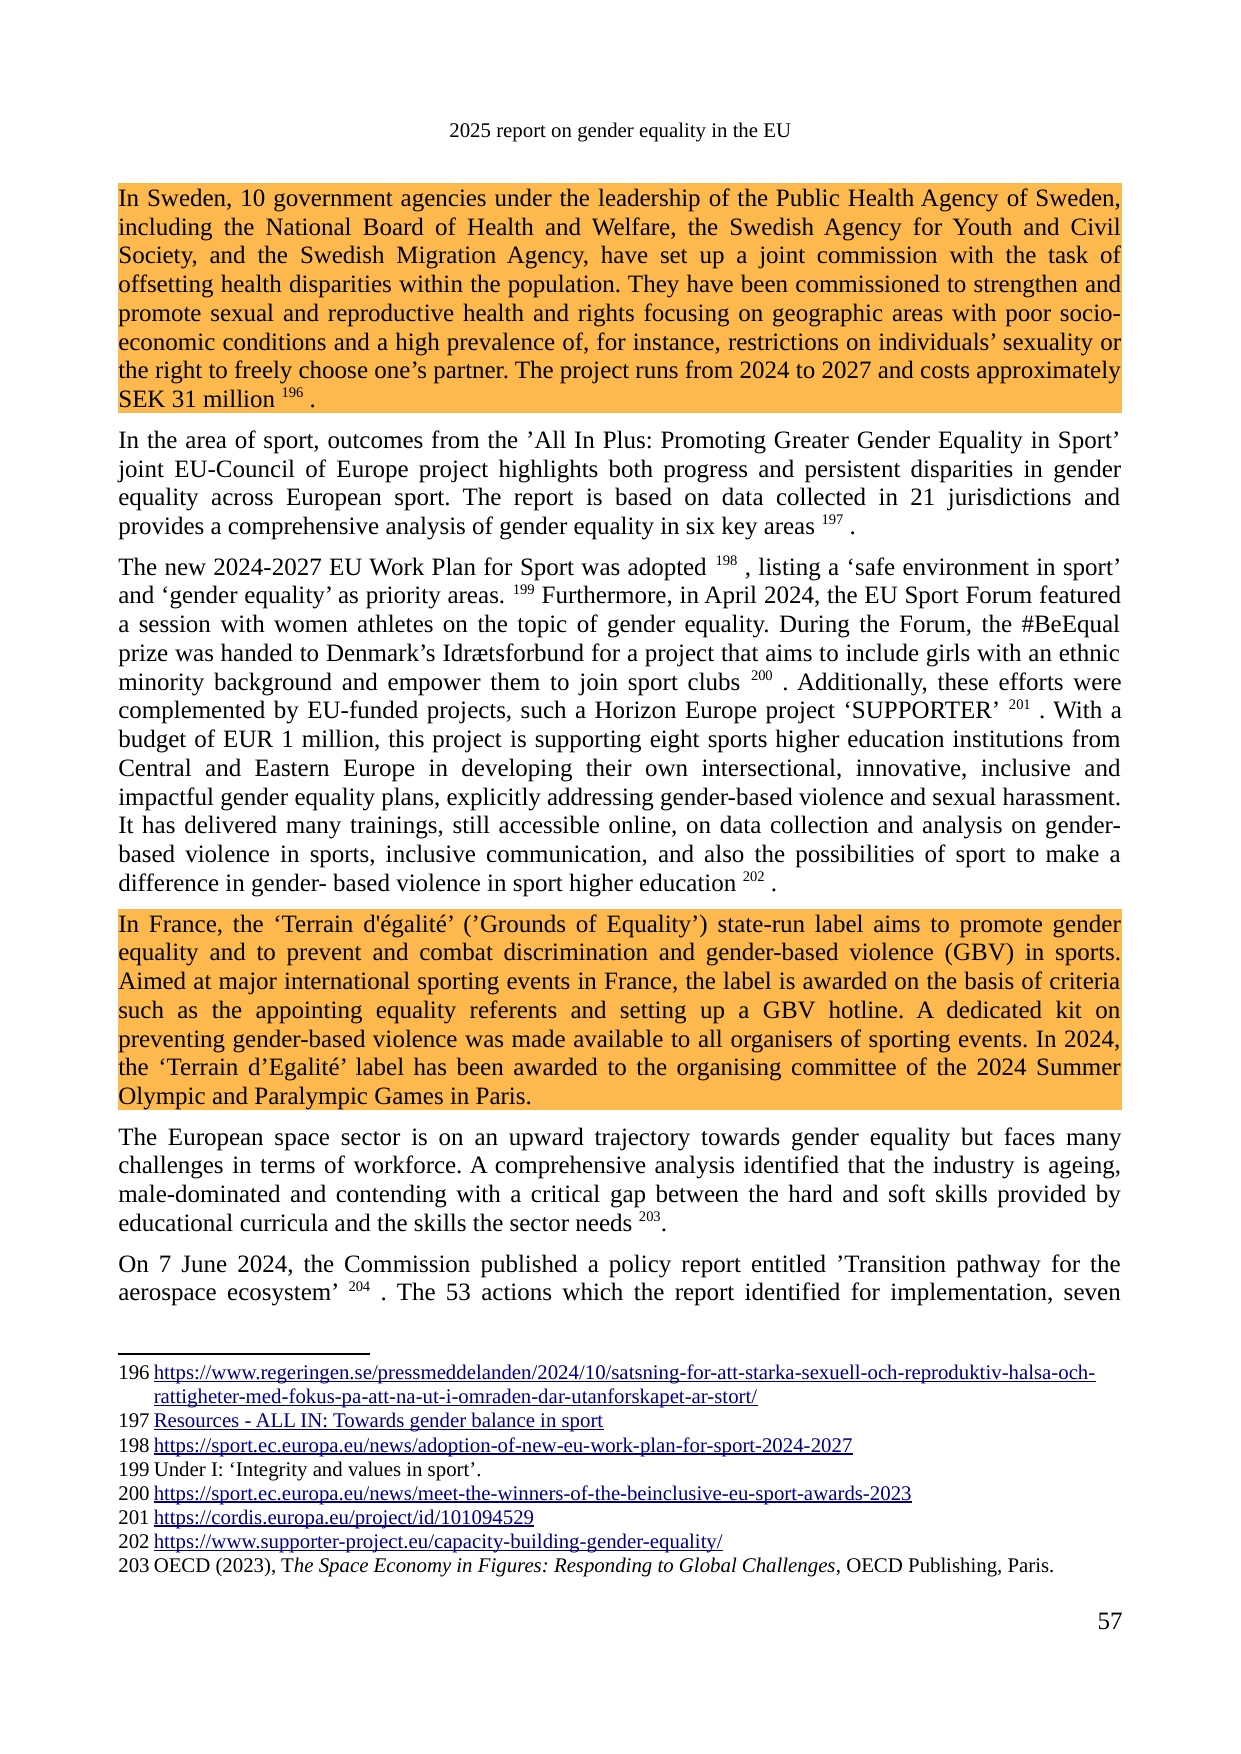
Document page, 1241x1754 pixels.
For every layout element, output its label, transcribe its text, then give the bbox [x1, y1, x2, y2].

text OECD (2023), The Space Economy in Figures: Responding to Global Challenges, OECD Publishing, Paris. [118, 1553, 1122, 1577]
text Under I: ‘Integrity and values in sport’. [118, 1457, 1122, 1481]
text https://sport.ec.europa.eu/news/meet-the-winners-of-the-beinclusive-eu-sport-awards-2023 [118, 1481, 1122, 1505]
text https://sport.ec.europa.eu/news/adoption-of-new-eu-work-plan-for-sport-2024-2027 [118, 1432, 1122, 1457]
text In France, the ‘Terrain d'égalité’ (’Grounds of Equality’) state-run label aims to promote gender equality and to prevent and combat discrimination and gender-based violence (GBV) in sports. Aimed at major international sporting events in France, the label is awarded on the basis of criteria such as the appointing equality referents and setting up a GBV hotline. A dedicated kit on preventing gender-based violence was made available to all organisers of sporting events. In 2024, the ‘Terrain d’Egalité’ label has been awarded to the organising committee of the 2024 Summer Olympic and Paralympic Games in Paris. [118, 909, 1122, 1110]
text https://www.regeringen.se/pressmeddelanden/2024/10/satsning-for-att-starka-sexuell-och-reproduktiv-halsa-och-rattigheter-med-fokus-pa-att-na-ut-i-omraden-dar-utanforskapet-ar-stort/ [118, 1360, 1122, 1408]
text In Sweden, 10 government agencies under the leadership of the Public Health Agency of Sweden, including the National Board of Health and Welfare, the Swedish Agency for Youth and Civil Society, and the Swedish Migration Agency, have set up a joint commission with the task of offsetting health disparities within the population. They have been commissioned to strengthen and promote sexual and reproductive health and rights focusing on geographic areas with poor socio-economic conditions and a high prevalence of, for instance, restrictions on individuals’ sexuality or the right to freely choose one’s partner. The project runs from 2024 to 2027 and costs approximately SEK 31 million . [118, 183, 1122, 413]
text The European space sector is on an upward trajectory towards gender equality but faces many challenges in terms of workforce. A comprehensive analysis identified that the industry is ageing, male-dominated and contending with a critical gap between the hard and soft skills provided by educational curricula and the skills the sector needs . [118, 1122, 1122, 1237]
text Resources - ALL IN: Towards gender balance in sport [118, 1408, 1122, 1432]
text On 7 June 2024, the Commission published a policy report entitled ’Transition pathway for the aerospace ecosystem’ . The 53 actions which the report identified for implementation, seven [118, 1249, 1122, 1306]
text The new 2024-2027 EU Work Plan for Sport was adopted , listing a ‘safe environment in sport’ and ‘gender equality’ as priority areas. Furthermore, in April 2024, the EU Sport Forum featured a session with women athletes on the topic of gender equality. During the Forum, the #BeEqual prize was handed to Denmark’s Idrætsforbund for a project that aims to include girls with an ethnic minority background and empower them to join sport clubs . Additionally, these efforts were complemented by EU-funded projects, such a Horizon Europe project ‘SUPPORTER’ . With a budget of EUR 1 million, this project is supporting eight sports higher education institutions from Central and Eastern Europe in developing their own intersectional, innovative, inclusive and impactful gender equality plans, explicitly addressing gender-based violence and sexual harassment. It has delivered many trainings, still accessible online, on data collection and analysis on gender-based violence in sports, inclusive communication, and also the possibilities of sport to make a difference in gender- based violence in sport higher education . [118, 552, 1122, 897]
text https://cordis.europa.eu/project/id/101094529 [118, 1505, 1122, 1529]
text https://www.supporter-project.eu/capacity-building-gender-equality/ [118, 1529, 1122, 1553]
text In the area of sport, outcomes from the ’All In Plus: Promoting Greater Gender Equality in Sport’ joint EU-Council of Europe project highlights both progress and persistent disparities in gender equality across European sport. The report is based on data collected in 21 jurisdictions and provides a comprehensive analysis of gender equality in six key areas . [118, 425, 1122, 540]
